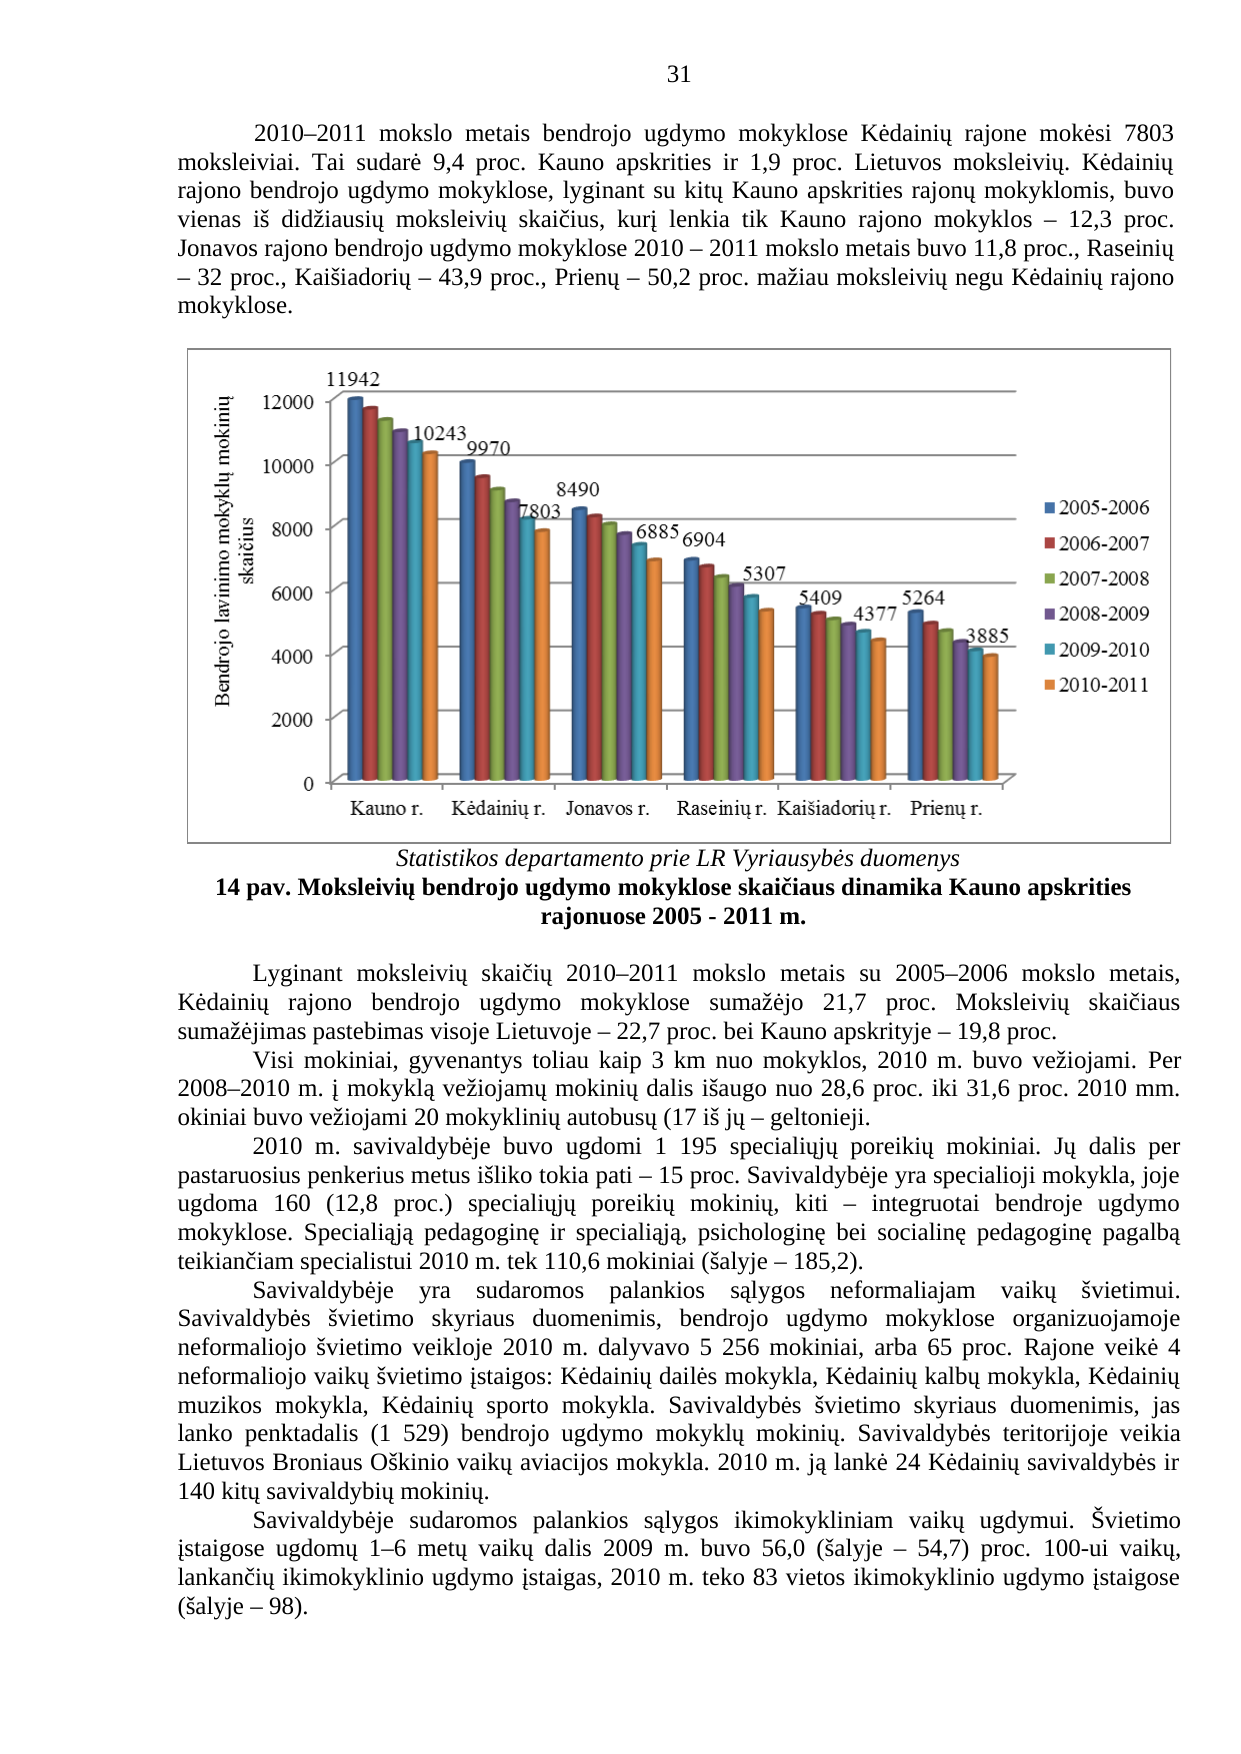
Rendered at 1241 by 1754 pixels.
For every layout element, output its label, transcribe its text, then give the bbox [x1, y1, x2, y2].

text Lyginant moksleivių skaičių 2010–2011 mokslo metais su 2005–2006 mokslo metais, Kėdainių rajono bendrojo ugdymo mokyklose sumažėjo 21,7 proc. Moksleivių skaičiaus sumažėjimas pastebimas visoje Lietuvoje – 22,7 proc. bei Kauno apskrityje – 19,8 proc. [177, 958, 1181, 1045]
text 14 pav. Moksleivių bendrojo ugdymo mokyklose skaičiaus dinamika Kauno apskrities rajonuose 2005 - 2011 m. [177, 872, 1181, 930]
text Visi mokiniai, gyvenantys toliau kaip 3 km nuo mokyklos, 2010 m. buvo vežiojami. Per 2008–2010 m. į mokyklą vežiojamų mokinių dalis išaugo nuo 28,6 proc. iki 31,6 proc. 2010 mm. okiniai buvo vežiojami 20 mokyklinių autobusų (17 iš jų – geltonieji. [177, 1045, 1181, 1131]
text 2010 m. savivaldybėje buvo ugdomi 1 195 specialiųjų poreikių mokiniai. Jų dalis per pastaruosius penkerius metus išliko tokia pati – 15 proc. Savivaldybėje yra specialioji mokykla, joje ugdoma 160 (12,8 proc.) specialiųjų poreikių mokinių, kiti – integruotai bendroje ugdymo mokyklose. Specialiąją pedagoginę ir specialiąją, psichologinę bei socialinę pedagoginę pagalbą teikiančiam specialistui 2010 m. tek 110,6 mokiniai (šalyje – 185,2). [177, 1131, 1181, 1275]
text Savivaldybėje sudaromos palankios sąlygos ikimokykliniam vaikų ugdymui. Švietimo įstaigose ugdomų 1–6 metų vaikų dalis 2009 m. buvo 56,0 (šalyje – 54,7) proc. 100-ui vaikų, lankančių ikimokyklinio ugdymo įstaigas, 2010 m. teko 83 vietos ikimokyklinio ugdymo įstaigose (šalyje – 98). [177, 1505, 1181, 1620]
text Savivaldybėje yra sudaromos palankios sąlygos neformaliajam vaikų švietimui. Savivaldybės švietimo skyriaus duomenimis, bendrojo ugdymo mokyklose organizuojamoje neformaliojo švietimo veikloje 2010 m. dalyvavo 5 256 mokiniai, arba 65 proc. Rajone veikė 4 neformaliojo vaikų švietimo įstaigos: Kėdainių dailės mokykla, Kėdainių kalbų mokykla, Kėdainių muzikos mokykla, Kėdainių sporto mokykla. Savivaldybės švietimo skyriaus duomenimis, jas lanko penktadalis (1 529) bendrojo ugdymo mokyklų mokinių. Savivaldybės teritorijoje veikia Lietuvos Broniaus Oškinio vaikų aviacijos mokykla. 2010 m. ją lankė 24 Kėdainių savivaldybės ir 140 kitų savivaldybių mokinių. [177, 1275, 1181, 1505]
text Statistikos departamento prie LR Vyriausybės duomenys [177, 843, 1181, 872]
text 2010–2011 mokslo metais bendrojo ugdymo mokyklose Kėdainių rajone mokėsi 7803 moksleiviai. Tai sudarė 9,4 proc. Kauno apskrities ir 1,9 proc. Lietuvos moksleivių. Kėdainių rajono bendrojo ugdymo mokyklose, lyginant su kitų Kauno apskrities rajonų mokyklomis, buvo vienas iš didžiausių moksleivių skaičius, kurį lenkia tik Kauno rajono mokyklos – 12,3 proc. Jonavos rajono bendrojo ugdymo mokyklose 2010 – 2011 mokslo metais buvo 11,8 proc., Raseinių – 32 proc., Kaišiadorių – 43,9 proc., Prienų – 50,2 proc. mažiau moksleivių negu Kėdainių rajono mokyklose. [177, 118, 1175, 319]
